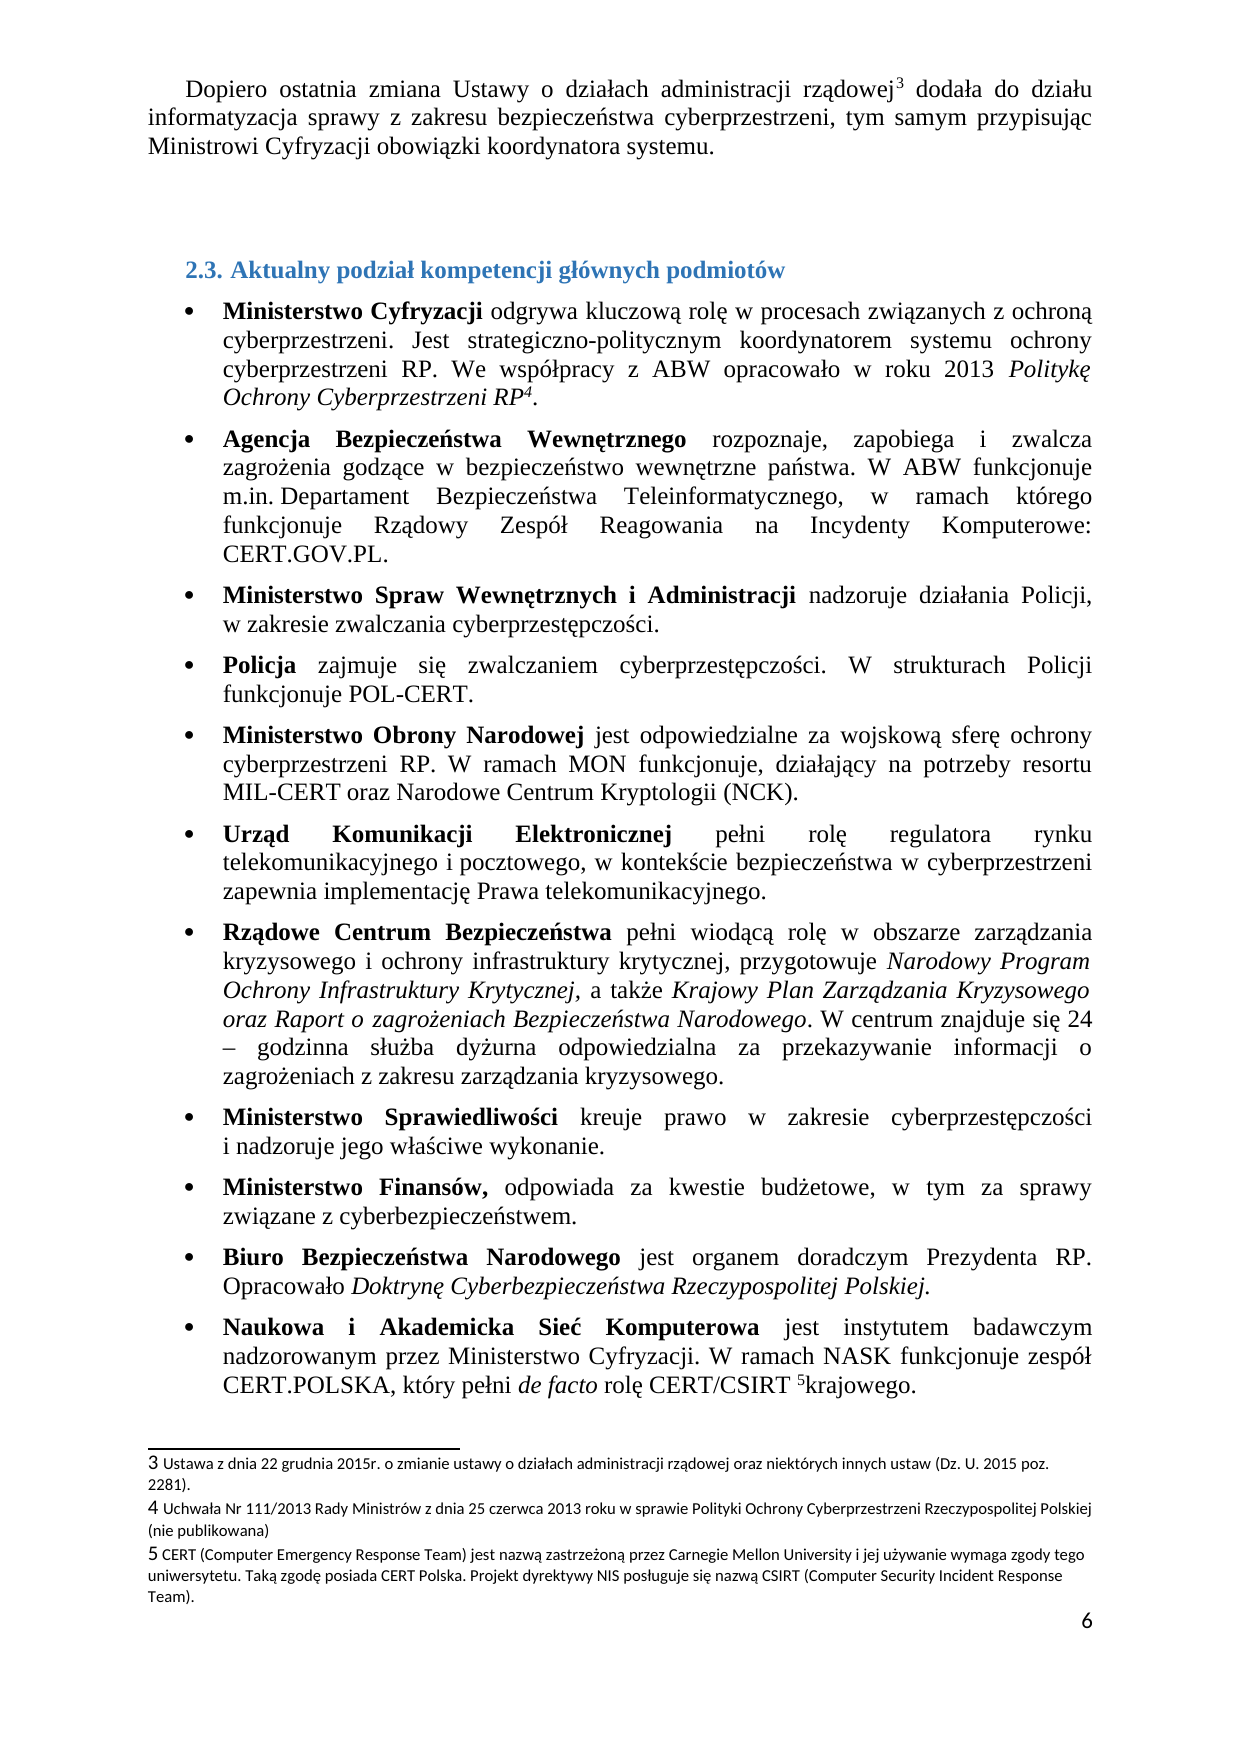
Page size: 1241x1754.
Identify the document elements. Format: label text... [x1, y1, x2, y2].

list Ministerstwo Obrony Narodowej jest odpowiedzialne za wojskową sferę ochrony cyberprzestrzeni RP. W ramach MON funkcjonuje, działający na potrzeby resortu MIL-CERT oraz Narodowe Centrum Kryptologii (NCK). [185, 720, 1093, 806]
text Dopiero ostatnia zmiana Ustawy o działach administracji rządowej dodała do działu informatyzacja sprawy z zakresu bezpieczeństwa cyberprzestrzeni, tym samym przypisując Ministrowi Cyfryzacji obowiązki koordynatora systemu. [148, 74, 1093, 160]
list Aktualny podział kompetencji głównych podmiotów [185, 255, 1093, 284]
list Agencja Bezpieczeństwa Wewnętrznego rozpoznaje, zapobiega i zwalcza zagrożenia godzące w bezpieczeństwo wewnętrzne państwa. W ABW funkcjonuje m.in. Departament Bezpieczeństwa Teleinformatycznego, w ramach którego funkcjonuje Rządowy Zespół Reagowania na Incydenty Komputerowe: CERT.GOV.PL. [185, 424, 1093, 567]
list Ministerstwo Sprawiedliwości kreuje prawo w zakresie cyberprzestępczości i nadzoruje jego właściwe wykonanie. [185, 1102, 1093, 1160]
list Naukowa i Akademicka Sieć Komputerowa jest instytutem badawczym nadzorowanym przez Ministerstwo Cyfryzacji. W ramach NASK funkcjonuje zespół CERT.POLSKA, który pełni de facto rolę CERT/CSIRT krajowego. [185, 1312, 1093, 1399]
list Rządowe Centrum Bezpieczeństwa pełni wiodącą rolę w obszarze zarządzania kryzysowego i ochrony infrastruktury krytycznej, przygotowuje Narodowy Program Ochrony Infrastruktury Krytycznej, a także Krajowy Plan Zarządzania Kryzysowego oraz Raport o zagrożeniach Bezpieczeństwa Narodowego. W centrum znajduje się 24 – godzinna służba dyżurna odpowiedzialna za przekazywanie informacji o zagrożeniach z zakresu zarządzania kryzysowego. [185, 917, 1093, 1090]
list Uchwała Nr 111/2013 Rady Ministrów z dnia 25 czerwca 2013 roku w sprawie Polityki Ochrony Cyberprzestrzeni Rzeczypospolitej Polskiej (nie publikowana) [148, 1494, 1093, 1540]
list Policja zajmuje się zwalczaniem cyberprzestępczości. W strukturach Policji funkcjonuje POL-CERT. [185, 650, 1093, 707]
list Biuro Bezpieczeństwa Narodowego jest organem doradczym Prezydenta RP. Opracowało Doktrynę Cyberbezpieczeństwa Rzeczypospolitej Polskiej. [185, 1242, 1093, 1300]
list Ministerstwo Spraw Wewnętrznych i Administracji nadzoruje działania Policji, w zakresie zwalczania cyberprzestępczości. [185, 580, 1093, 637]
list CERT (Computer Emergency Response Team) jest nazwą zastrzeżoną przez Carnegie Mellon University i jej używanie wymaga zgody tego uniwersytetu. Taką zgodę posiada CERT Polska. Projekt dyrektywy NIS posługuje się nazwą CSIRT (Computer Security Incident Response Team). [148, 1540, 1093, 1606]
text Ustawa z dnia 22 grudnia 2015r. o zmianie ustawy o działach administracji rządowej oraz niektórych innych ustaw (Dz. U. 2015 poz. 2281). [148, 1449, 1093, 1494]
list Urząd Komunikacji Elektronicznej pełni rolę regulatora rynku telekomunikacyjnego i pocztowego, w kontekście bezpieczeństwa w cyberprzestrzeni zapewnia implementację Prawa telekomunikacyjnego. [185, 819, 1093, 905]
list Ministerstwo Cyfryzacji odgrywa kluczową rolę w procesach związanych z ochroną cyberprzestrzeni. Jest strategiczno-politycznym koordynatorem systemu ochrony cyberprzestrzeni RP. We współpracy z ABW opracowało w roku 2013 Politykę Ochrony Cyberprzestrzeni RP. [185, 296, 1093, 411]
list Ministerstwo Finansów, odpowiada za kwestie budżetowe, w tym za sprawy związane z cyberbezpieczeństwem. [185, 1172, 1093, 1230]
